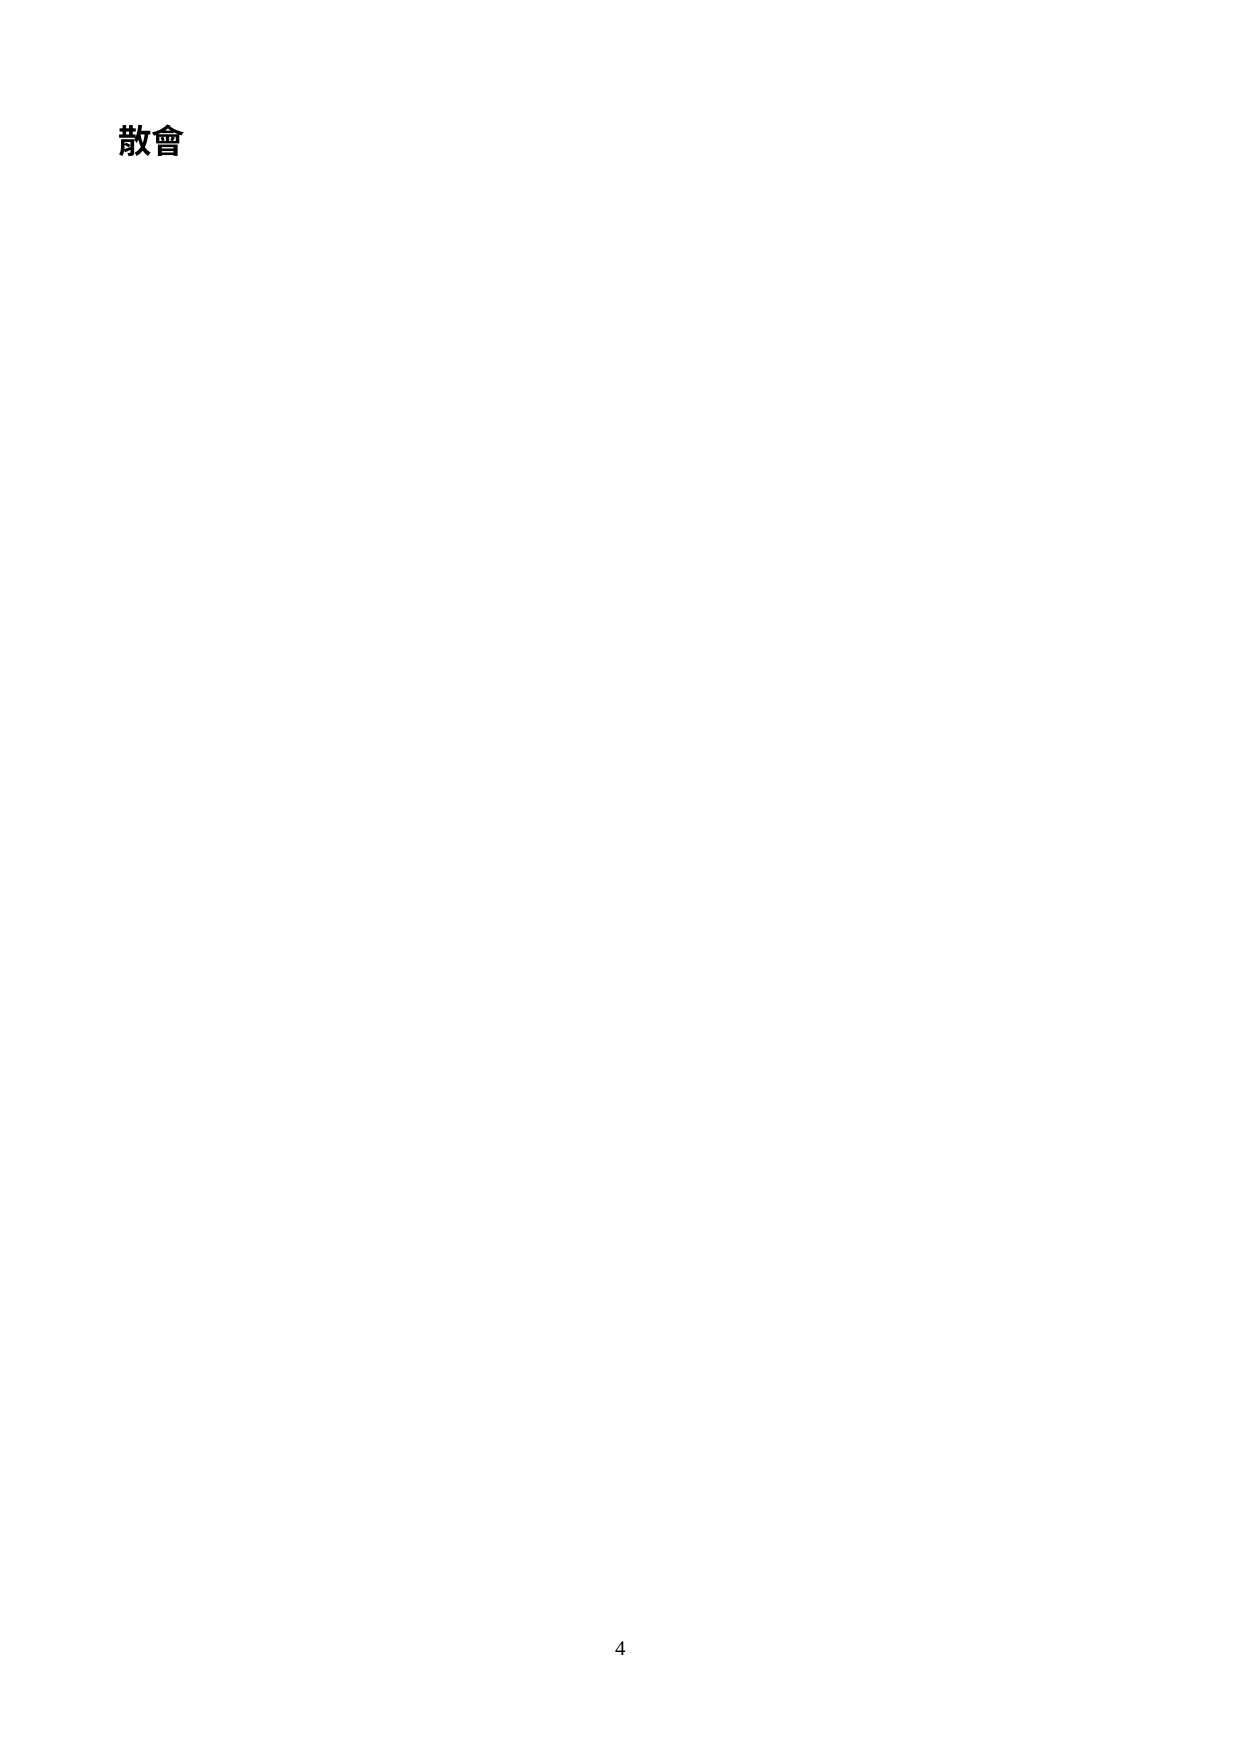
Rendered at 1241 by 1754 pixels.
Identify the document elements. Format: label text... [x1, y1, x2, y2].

text 散會 [118, 112, 1122, 164]
